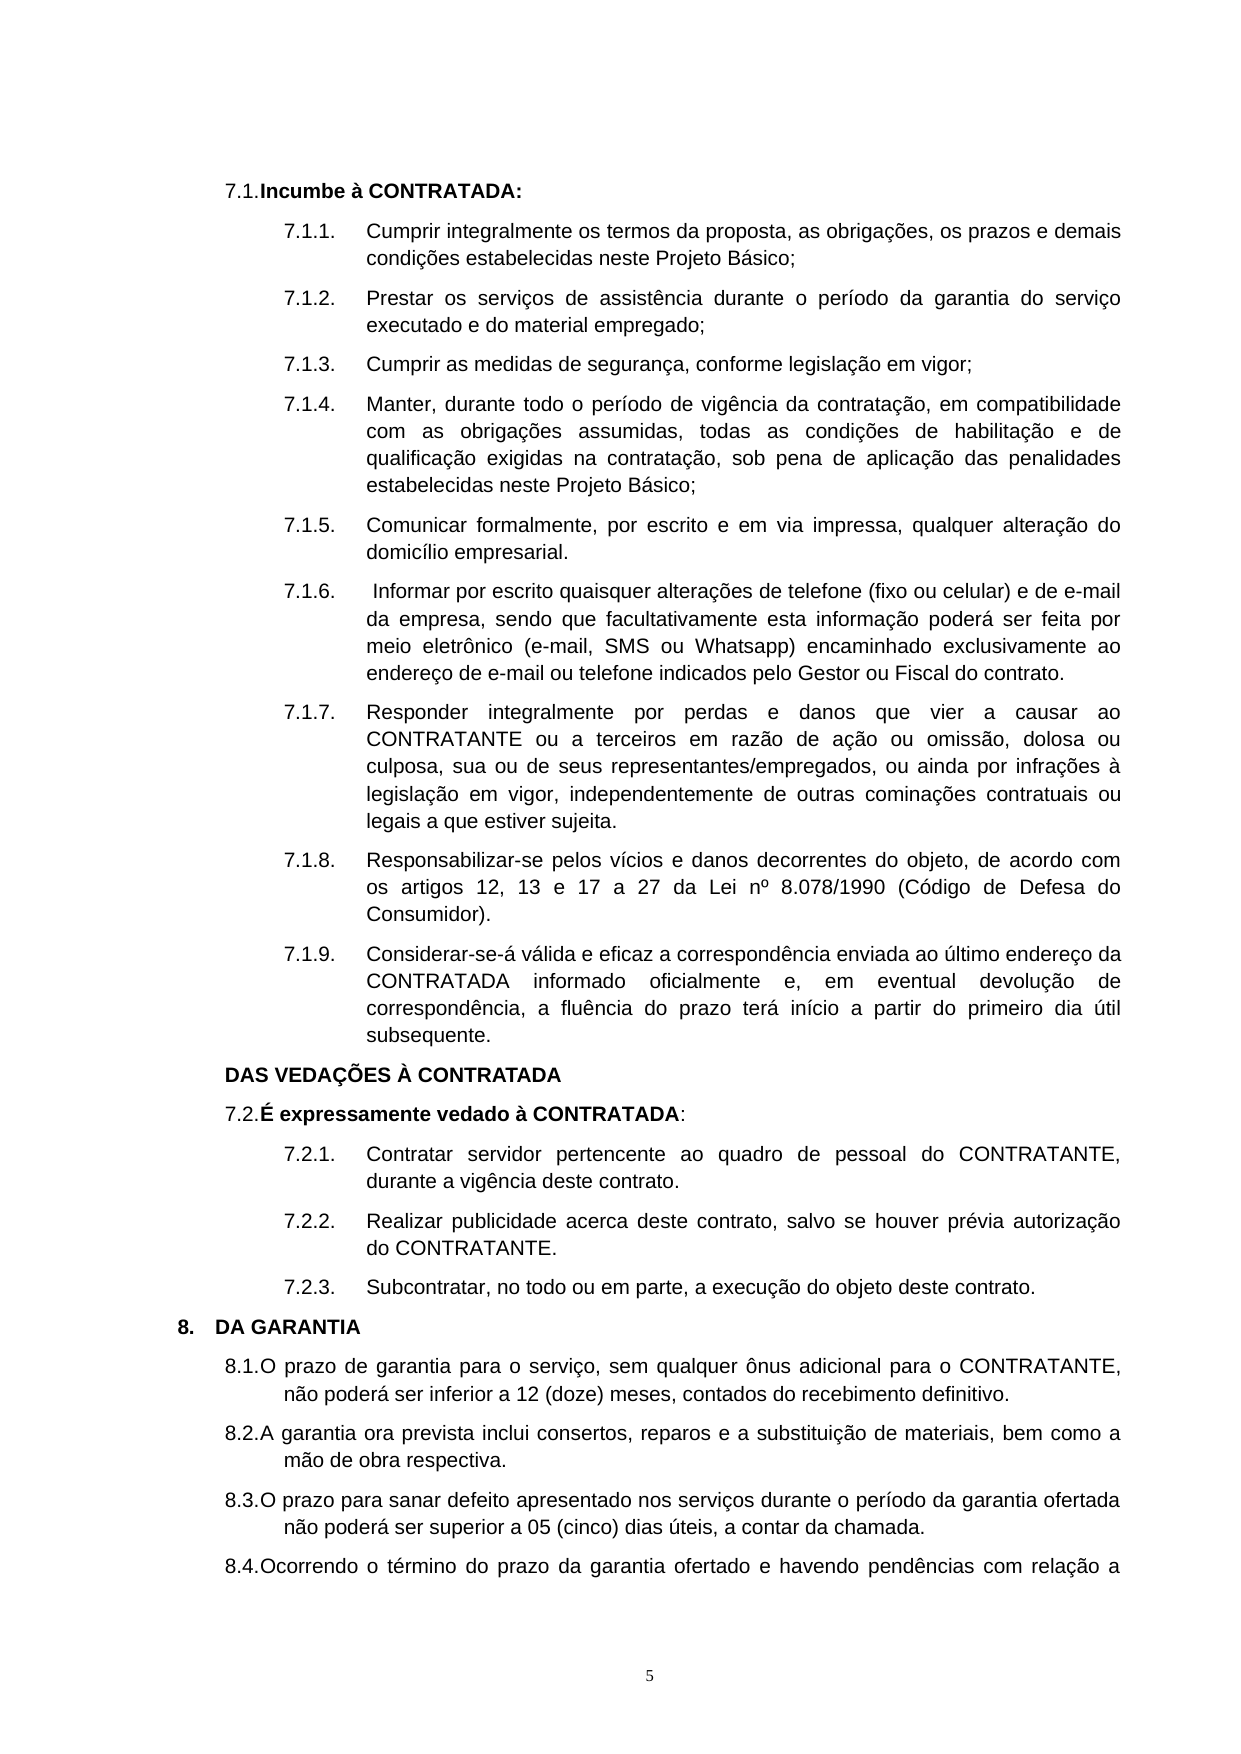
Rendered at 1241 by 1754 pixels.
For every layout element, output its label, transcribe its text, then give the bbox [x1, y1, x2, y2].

subtitle Cumprir integralmente os termos da proposta, as obrigações, os prazos e demais condições estabelecidas neste Projeto Básico; [283, 217, 1122, 271]
subtitle É expressamente vedado à CONTRATADA: [224, 1100, 1122, 1127]
subtitle DAS VEDAÇÕES À CONTRATADA [0, 1061, 1122, 1088]
subtitle Comunicar formalmente, por escrito e em via impressa, qualquer alteração do domicílio empresarial. [283, 511, 1122, 565]
subtitle Cumprir as medidas de segurança, conforme legislação em vigor; [283, 350, 1122, 377]
subtitle O prazo de garantia para o serviço, sem qualquer ônus adicional para o CONTRATANTE, não poderá ser inferior a 12 (doze) meses, contados do recebimento definitivo. [224, 1352, 1122, 1406]
subtitle Incumbe à CONTRATADA: [224, 177, 1122, 204]
subtitle Informar por escrito quaisquer alterações de telefone (fixo ou celular) e de e-mail da empresa, sendo que facultativamente esta informação poderá ser feita por meio eletrônico (e-mail, SMS ou Whatsapp) encaminhado exclusivamente ao endereço de e-mail ou telefone indicados pelo Gestor ou Fiscal do contrato. [283, 577, 1122, 686]
list DA GARANTIA [177, 1313, 1122, 1340]
subtitle Manter, durante todo o período de vigência da contratação, em compatibilidade com as obrigações assumidas, todas as condições de habilitação e de qualificação exigidas na contratação, sob pena de aplicação das penalidades estabelecidas neste Projeto Básico; [283, 390, 1122, 498]
subtitle Responsabilizar-se pelos vícios e danos decorrentes do objeto, de acordo com os artigos 12, 13 e 17 a 27 da Lei nº 8.078/1990 (Código de Defesa do Consumidor). [283, 846, 1122, 927]
subtitle O prazo para sanar defeito apresentado nos serviços durante o período da garantia ofertada não poderá ser superior a 05 (cinco) dias úteis, a contar da chamada. [224, 1486, 1122, 1540]
subtitle Contratar servidor pertencente ao quadro de pessoal do CONTRATANTE, durante a vigência deste contrato. [283, 1140, 1122, 1194]
subtitle Considerar-se-á válida e eficaz a correspondência enviada ao último endereço da CONTRATADA informado oficialmente e, em eventual devolução de correspondência, a fluência do prazo terá início a partir do primeiro dia útil subsequente. [283, 940, 1122, 1048]
subtitle Ocorrendo o término do prazo da garantia ofertado e havendo pendências com relação a [224, 1552, 1122, 1579]
subtitle Prestar os serviços de assistência durante o período da garantia do serviço executado e do material empregado; [283, 283, 1122, 338]
subtitle Responder integralmente por perdas e danos que vier a causar ao CONTRATANTE ou a terceiros em razão de ação ou omissão, dolosa ou culposa, sua ou de seus representantes/empregados, ou ainda por infrações à legislação em vigor, independentemente de outras cominações contratuais ou legais a que estiver sujeita. [283, 698, 1122, 833]
subtitle A garantia ora prevista inclui consertos, reparos e a substituição de materiais, bem como a mão de obra respectiva. [224, 1419, 1122, 1473]
subtitle Realizar publicidade acerca deste contrato, salvo se houver prévia autorização do CONTRATANTE. [283, 1206, 1122, 1261]
subtitle Subcontratar, no todo ou em parte, a execução do objeto deste contrato. [283, 1273, 1122, 1300]
